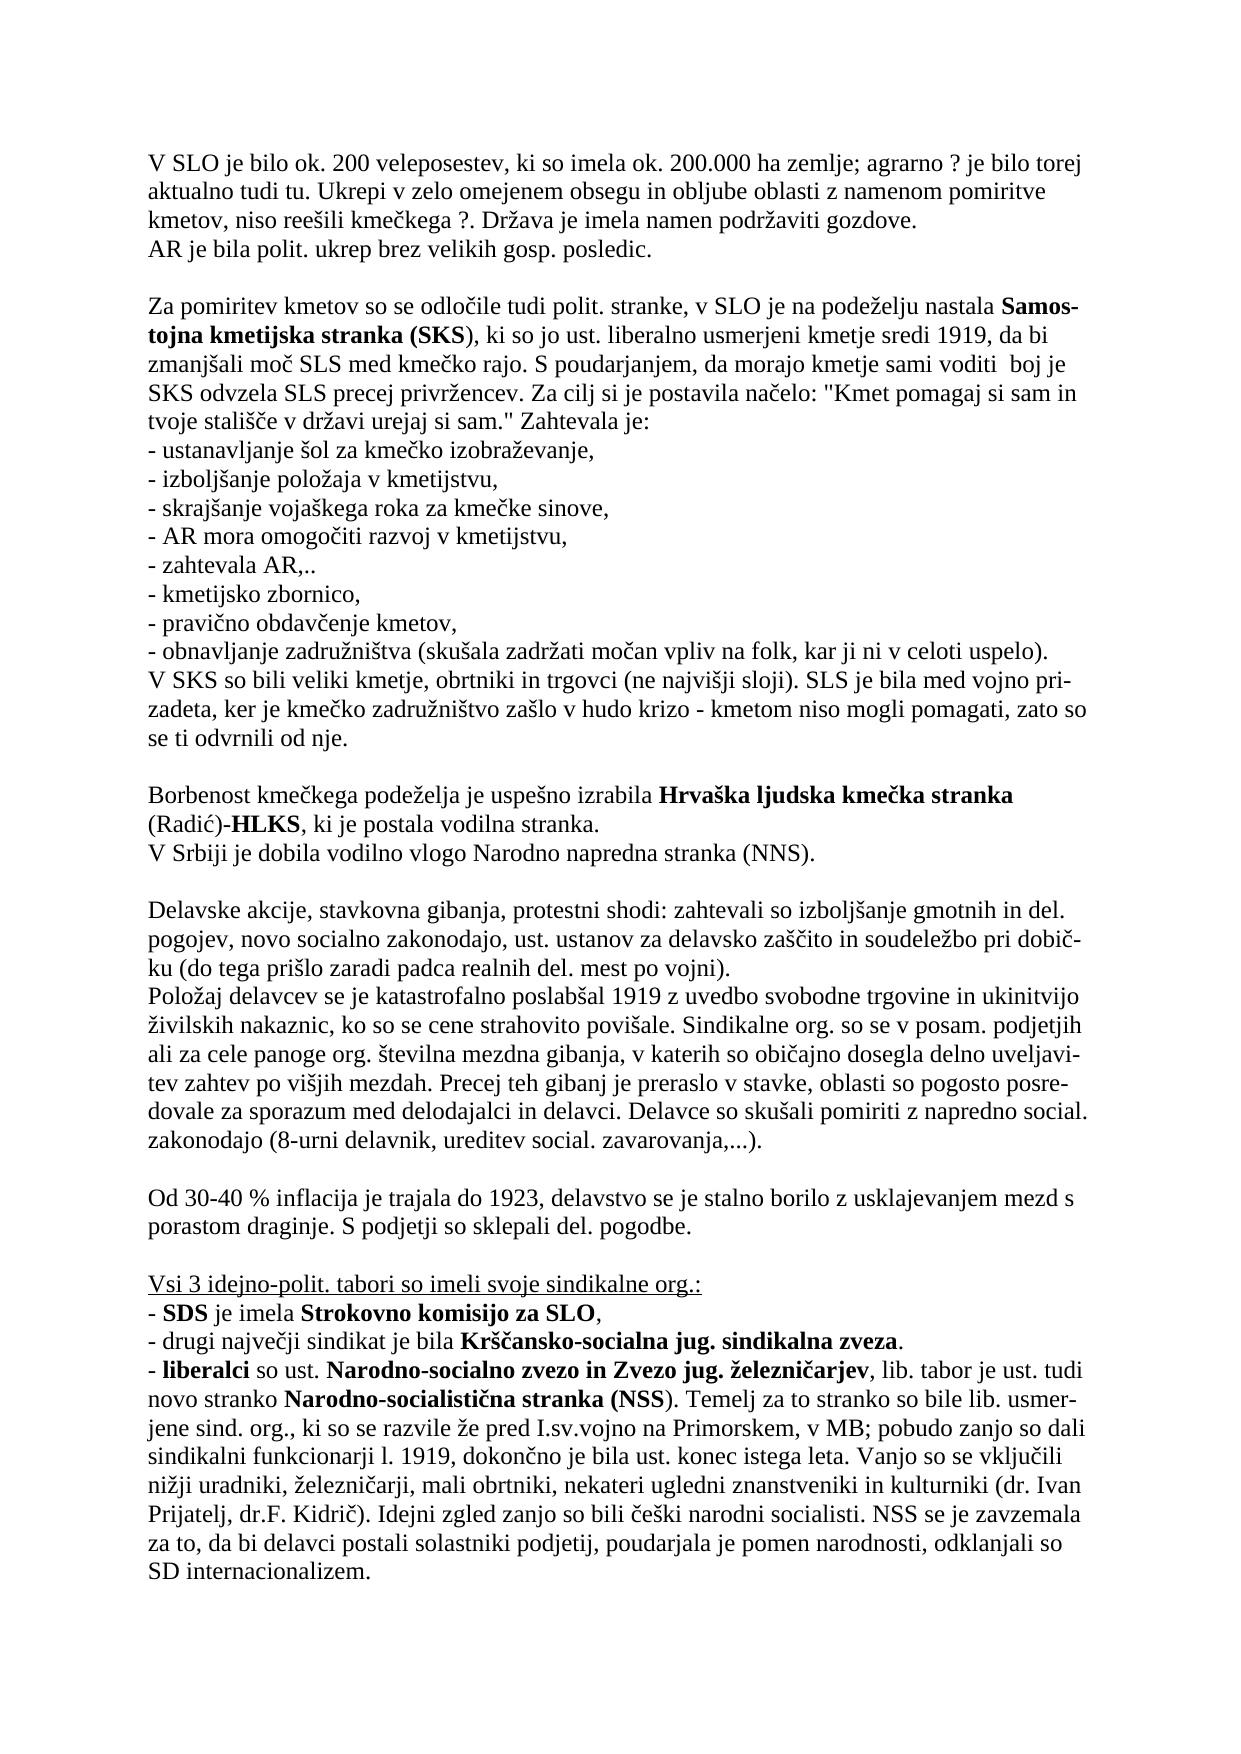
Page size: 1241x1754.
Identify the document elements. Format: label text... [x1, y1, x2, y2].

text - pravično obdavčenje kmetov, [148, 608, 1092, 636]
text - skrajšanje vojaškega roka za kmečke sinove, [148, 493, 1092, 521]
text V SKS so bili veliki kmetje, obrtniki in trgovci (ne najvišji sloji). SLS je bila med vojno pri- [148, 665, 1092, 694]
text - SDS je imela Strokovno komisijo za SLO, [148, 1298, 1092, 1326]
text tojna kmetijska stranka (SKS), ki so jo ust. liberalno usmerjeni kmetje sredi 1919, da bi zmanjšali moč SLS med kmečko rajo. S poudarjanjem, da morajo kmetje sami voditi boj je SKS odvzela SLS precej privržencev. Za cilj si je postavila načelo: "Kmet pomagaj si sam in tvoje stališče v državi urejaj si sam." Zahtevala je: [148, 320, 1092, 435]
text Borbenost kmečkega podeželja je uspešno izrabila Hrvaška ljudska kmečka stranka (Radić)-HLKS, ki je postala vodilna stranka. [148, 780, 1092, 838]
text - liberalci so ust. Narodno-socialno zvezo in Zvezo jug. železničarjev, lib. tabor je ust. tudi novo stranko Narodno-socialistična stranka (NSS). Temelj za to stranko so bile lib. usmer-jene sind. org., ki so se razvile že pred I.sv.vojno na Primorskem, v MB; pobudo zanjo so dali sindikalni funkcionarji l. 1919, dokončno je bila ust. konec istega leta. Vanjo so se vključili nižji uradniki, železničarji, mali obrtniki, nekateri ugledni znanstveniki in kulturniki (dr. Ivan Prijatelj, dr.F. Kidrič). Idejni zgled zanjo so bili češki narodni socialisti. NSS se je zavzemala za to, da bi delavci postali solastniki podjetij, poudarjala je pomen narodnosti, odklanjali so SD internacionalizem. [148, 1355, 1092, 1585]
text - AR mora omogočiti razvoj v kmetijstvu, [148, 521, 1092, 550]
text dovale za sporazum med delodajalci in delavci. Delavce so skušali pomiriti z napredno social. zakonodajo (8-urni delavnik, ureditev social. zavarovanja,...). [148, 1096, 1092, 1154]
text Delavske akcije, stavkovna gibanja, protestni shodi: zahtevali so izboljšanje gmotnih in del. pogojev, novo socialno zakonodajo, ust. ustanov za delavsko zaščito in soudeležbo pri dobič- [148, 895, 1092, 953]
text - zahtevala AR,.. [148, 550, 1092, 579]
text - obnavljanje zadružništva (skušala zadržati močan vpliv na folk, kar ji ni v celoti uspelo). [148, 636, 1092, 665]
text Položaj delavcev se je katastrofalno poslabšal 1919 z uvedbo svobodne trgovine in ukinitvijo živilskih nakaznic, ko so se cene strahovito povišale. Sindikalne org. so se v posam. podjetjih ali za cele panoge org. številna mezdna gibanja, v katerih so običajno dosegla delno uveljavi- [148, 981, 1092, 1068]
text V SLO je bilo ok. 200 veleposestev, ki so imela ok. 200.000 ha zemlje; agrarno ? je bilo torej aktualno tudi tu. Ukrepi v zelo omejenem obsegu in obljube oblasti z namenom pomiritve kmetov, niso reešili kmečkega ?. Država je imela namen podržaviti gozdove. [148, 148, 1092, 234]
text zadeta, ker je kmečko zadružništvo zašlo v hudo krizo - kmetom niso mogli pomagati, zato so se ti odvrnili od nje. [148, 694, 1092, 751]
text ku (do tega prišlo zaradi padca realnih del. mest po vojni). [148, 953, 1092, 981]
text - kmetijsko zbornico, [148, 579, 1092, 608]
text V Srbiji je dobila vodilno vlogo Narodno napredna stranka (NNS). [148, 838, 1092, 866]
text AR je bila polit. ukrep brez velikih gosp. posledic. [148, 234, 1092, 263]
text - izboljšanje položaja v kmetijstvu, [148, 464, 1092, 493]
text Vsi 3 idejno-polit. tabori so imeli svoje sindikalne org.: [148, 1269, 1092, 1298]
text - drugi največji sindikat je bila Krščansko-socialna jug. sindikalna zveza. [148, 1326, 1092, 1355]
text tev zahtev po višjih mezdah. Precej teh gibanj je preraslo v stavke, oblasti so pogosto posre- [148, 1068, 1092, 1096]
text - ustanavljanje šol za kmečko izobraževanje, [148, 435, 1092, 464]
text Za pomiritev kmetov so se odločile tudi polit. stranke, v SLO je na podeželju nastala Samos- [148, 291, 1092, 320]
text Od 30-40 % inflacija je trajala do 1923, delavstvo se je stalno borilo z usklajevanjem mezd s porastom draginje. S podjetji so sklepali del. pogodbe. [148, 1183, 1092, 1240]
